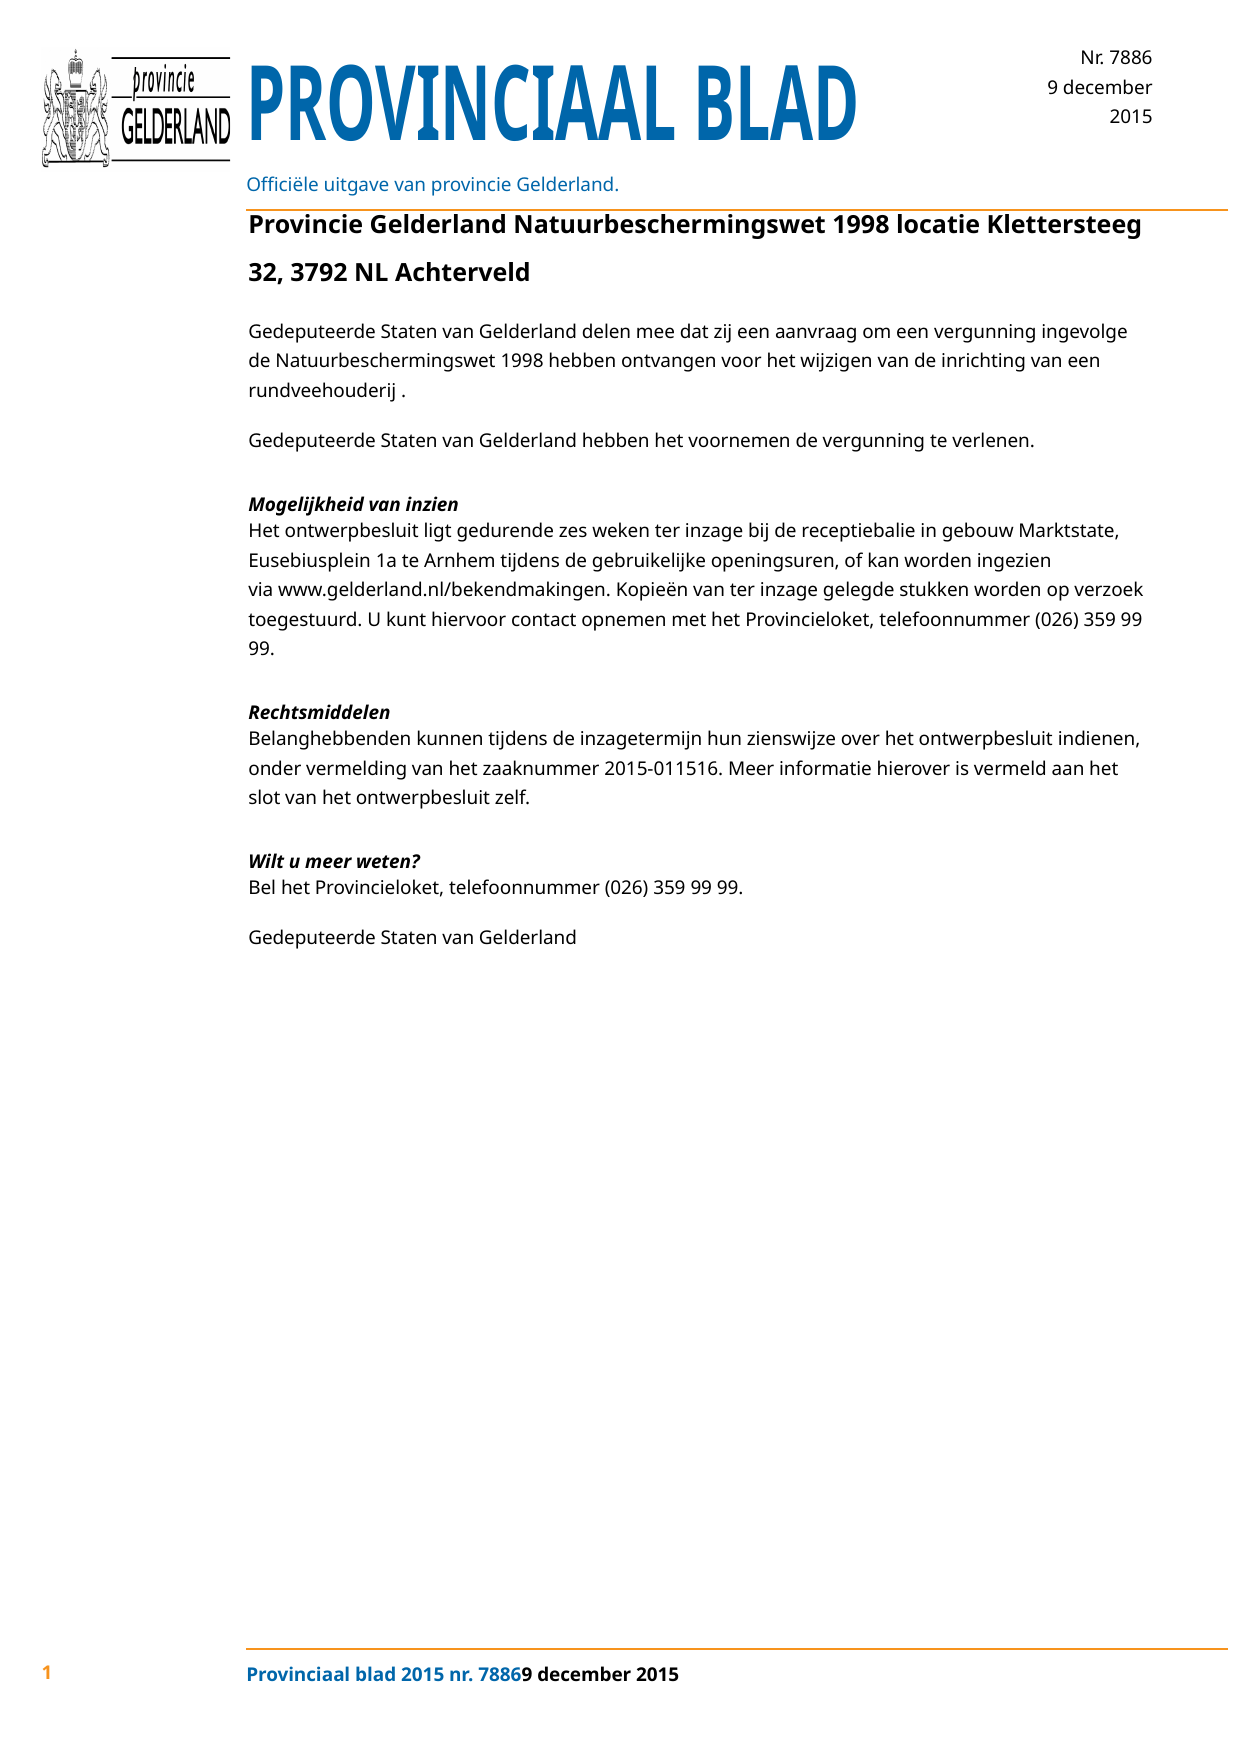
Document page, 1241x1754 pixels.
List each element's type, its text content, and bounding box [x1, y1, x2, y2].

text Gedeputeerde Staten van Gelderland delen mee dat zij een aanvraag om een vergunning ingevolge de Natuurbeschermingswet 1998 hebben ontvangen voor het wijzigen van de inrichting van een rundveehouderij . [248, 318, 1152, 403]
text Gedeputeerde Staten van Gelderland [248, 924, 1152, 950]
text Provincie Gelderland Natuurbeschermingswet 1998 locatie Klettersteeg 32, 3792 NL Achterveld [248, 211, 1152, 288]
text Bel het Provincieloket, telefoonnummer (026) 359 99 99. [248, 874, 1152, 900]
text Gedeputeerde Staten van Gelderland hebben het voornemen de vergunning te verlenen. [248, 427, 1152, 453]
text Het ontwerpbesluit ligt gedurende zes weken ter inzage bij de receptiebalie in gebouw Marktstate, Eusebiusplein 1a te Arnhem tijdens de gebruikelijke openingsuren, of kan worden ingezien via www.gelderland.nl/bekendmakingen. Kopieën van ter inzage gelegde stukken worden op verzoek toegestuurd. U kunt hiervoor contact opnemen met het Provincieloket, telefoonnummer (026) 359 99 99. [248, 517, 1152, 661]
text Belanghebbenden kunnen tijdens de inzagetermijn hun zienswijze over het ontwerpbesluit indienen, onder vermelding van het zaaknummer 2015-011516. Meer informatie hierover is vermeld aan het slot van het ontwerpbesluit zelf. [248, 725, 1152, 810]
text Wilt u meer weten? [248, 848, 1152, 874]
picture [41, 47, 231, 172]
text Mogelijkheid van inzien [248, 491, 1152, 517]
text Rechtsmiddelen [248, 699, 1152, 725]
